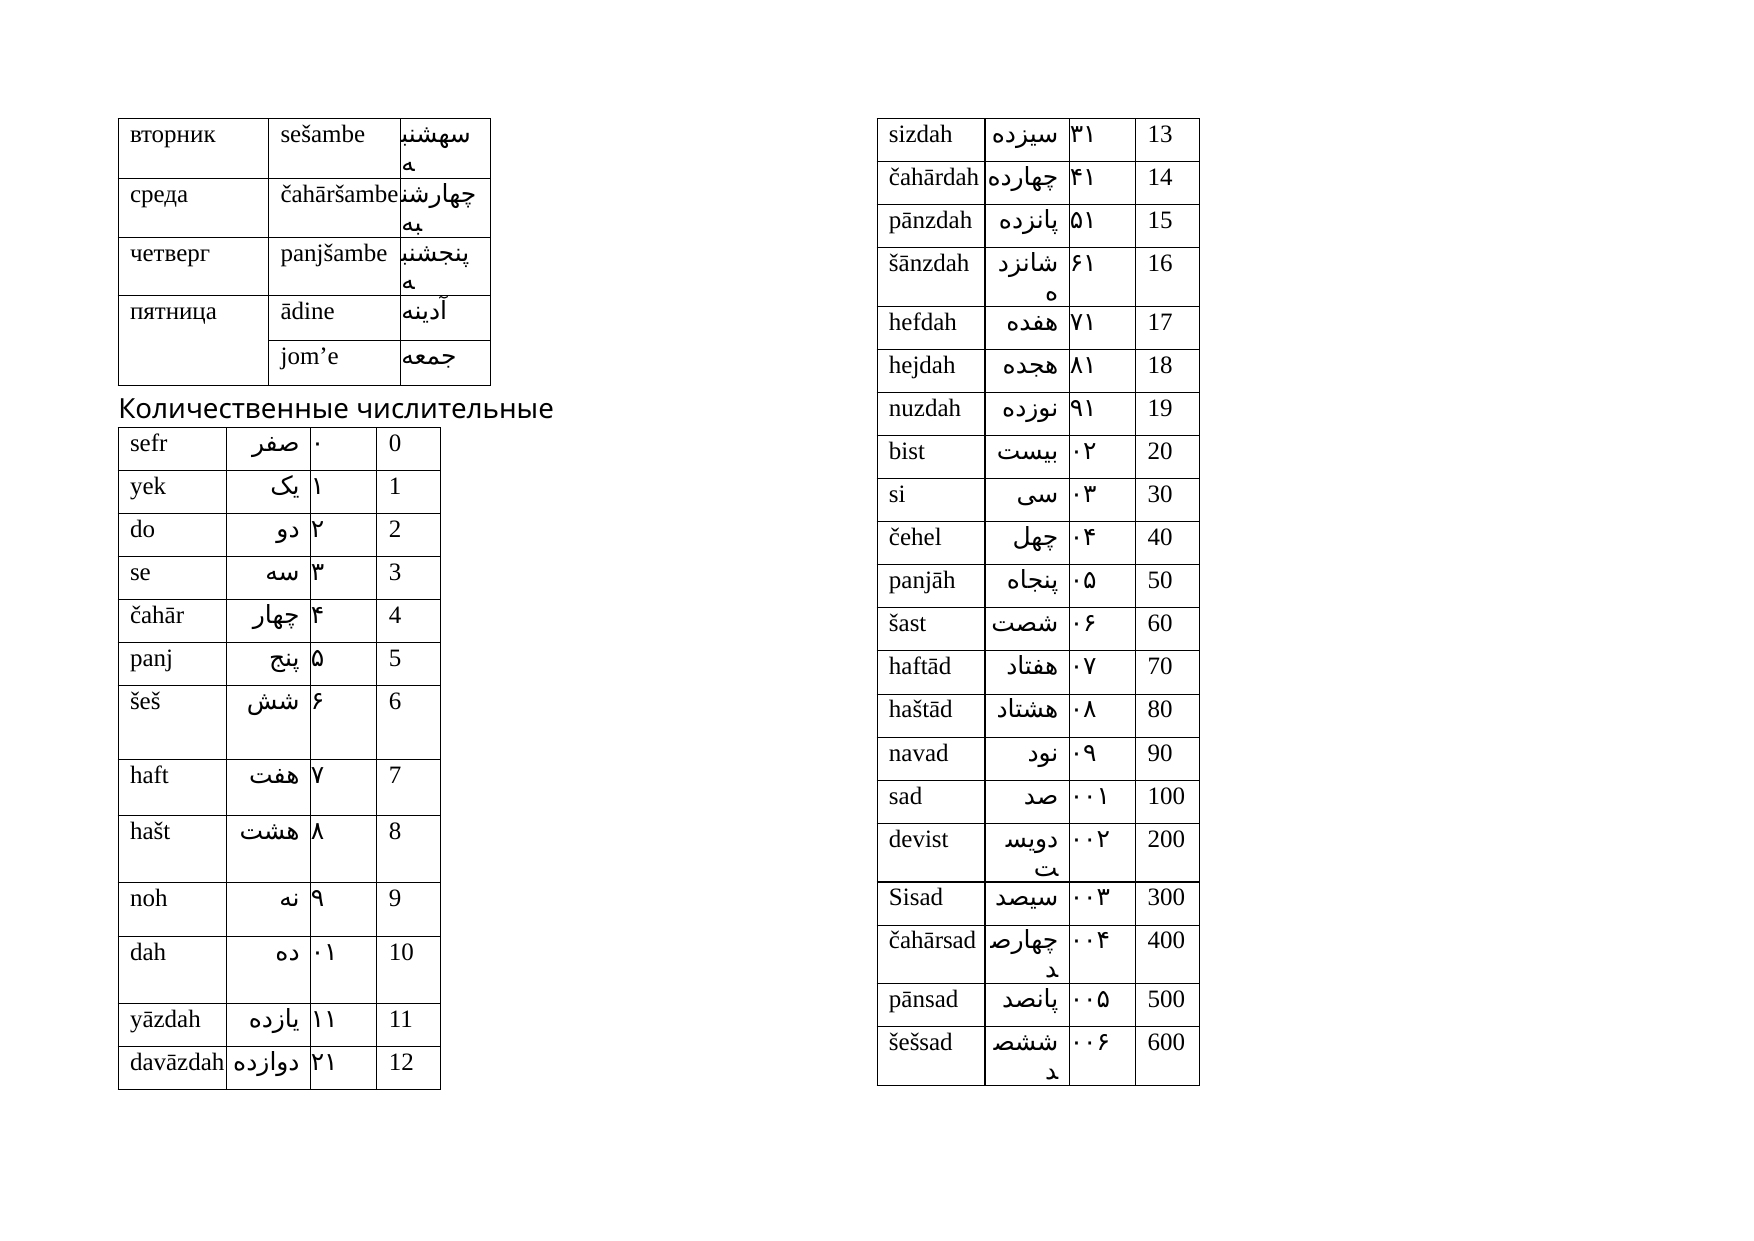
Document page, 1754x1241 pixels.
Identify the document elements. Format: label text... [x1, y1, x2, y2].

table_cell čehel [878, 522, 984, 564]
table_cell 60 [1136, 608, 1199, 650]
table_cell 3 [377, 557, 440, 599]
table_cell ٠٠۴ [1070, 926, 1135, 983]
table_cell ھشتاد [986, 695, 1069, 737]
table_cell pānzdah [878, 205, 984, 247]
table_cell ٨١ [1070, 350, 1135, 392]
table_cell 1 [377, 471, 440, 513]
table_cell ٠٧ [1070, 651, 1135, 693]
table_cell ھفده [986, 307, 1069, 349]
table_cell yek [119, 471, 226, 513]
table_cell ādine [269, 296, 400, 340]
table_cell davāzdah [119, 1047, 226, 1089]
table_cell شصت [986, 608, 1069, 650]
table_cell 200 [1136, 824, 1199, 881]
table_cell 7 [377, 760, 440, 815]
table_cell 16 [1136, 248, 1199, 306]
table_header 0 [377, 428, 440, 470]
table_cell 6 [377, 686, 440, 759]
table_cell 100 [1136, 781, 1199, 823]
table_cell 20 [1136, 436, 1199, 478]
table_cell چھارصد [986, 926, 1069, 983]
table_cell Sisad [878, 883, 984, 924]
table_cell panjšambe [269, 238, 400, 295]
table_cell 4 [377, 600, 440, 642]
table_cell 10 [377, 937, 440, 1003]
table_cell نه [227, 883, 310, 936]
table_cell ٠٨ [1070, 695, 1135, 737]
table_cell čahārdah [878, 162, 984, 204]
table_cell se [119, 557, 226, 599]
table_cell ٠٠۶ [1070, 1027, 1135, 1085]
table_cell ٢١ [311, 1047, 376, 1089]
table_cell panjāh [878, 565, 984, 607]
table_cell yāzdah [119, 1004, 226, 1046]
table_cell čahārsad [878, 926, 984, 983]
table_cell ٠٠١ [1070, 781, 1135, 823]
table_cell четверг [119, 238, 268, 295]
table_cell ٠١ [311, 937, 376, 1003]
table_cell 17 [1136, 307, 1199, 349]
table_cell čahāršambe [269, 179, 400, 237]
table_cell 9 [377, 883, 440, 936]
table_cell haftād [878, 651, 984, 693]
table_cell panj [119, 643, 226, 685]
table_cell صد [986, 781, 1069, 823]
table_cell šeš [119, 686, 226, 759]
table_cell ٠٠٢ [1070, 824, 1135, 881]
table_cell ٧١ [1070, 307, 1135, 349]
table_cell haštād [878, 695, 984, 737]
table_cell hejdah [878, 350, 984, 392]
table_cell سه [227, 557, 310, 599]
table_cell sad [878, 781, 984, 823]
table_cell haft [119, 760, 226, 815]
table_cell čahār [119, 600, 226, 642]
table_cell dah [119, 937, 226, 1003]
table_cell 90 [1136, 738, 1199, 780]
table_cell sizdah [878, 119, 984, 161]
table_cell ٣١ [1070, 119, 1135, 161]
table_cell ۵١ [1070, 205, 1135, 247]
table_cell ھجده [986, 350, 1069, 392]
table_cell ٩١ [1070, 393, 1135, 435]
table_cell 500 [1136, 984, 1199, 1026]
table_cell 15 [1136, 205, 1199, 247]
table_cell چھارده [986, 162, 1069, 204]
table_cell شانزده [986, 248, 1069, 306]
table_cell ٠٣ [1070, 479, 1135, 521]
table_cell ٣ [311, 557, 376, 599]
table_cell پانصد [986, 984, 1069, 1026]
table_cell navad [878, 738, 984, 780]
table_cell 13 [1136, 119, 1199, 161]
table_cell 18 [1136, 350, 1199, 392]
table_cell ھفت [227, 760, 310, 815]
table_cell دوازده [227, 1047, 310, 1089]
table_cell دو [227, 514, 310, 556]
table_cell ۵ [311, 643, 376, 685]
table_cell ۴ [311, 600, 376, 642]
table_cell 600 [1136, 1027, 1199, 1085]
table_cell ٧ [311, 760, 376, 815]
table_cell چھل [986, 522, 1069, 564]
table_cell سيصد [986, 883, 1069, 924]
table_cell يک [227, 471, 310, 513]
table_cell سيزده [986, 119, 1069, 161]
table_cell nuzdah [878, 393, 984, 435]
table_cell ٨ [311, 816, 376, 882]
table_cell bist [878, 436, 984, 478]
table_cell hefdah [878, 307, 984, 349]
table_cell ١ [311, 471, 376, 513]
table_cell 300 [1136, 883, 1199, 924]
table_cell ٠٢ [1070, 436, 1135, 478]
table_cell 11 [377, 1004, 440, 1046]
table_cell جمعه [401, 341, 490, 385]
table_cell среда [119, 179, 268, 237]
table_cell 70 [1136, 651, 1199, 693]
table_cell 14 [1136, 162, 1199, 204]
table_cell 40 [1136, 522, 1199, 564]
table_cell ٠۵ [1070, 565, 1135, 607]
table_cell ششصد [986, 1027, 1069, 1085]
table_cell پنج [227, 643, 310, 685]
table_cell يازده [227, 1004, 310, 1046]
table_cell ٩ [311, 883, 376, 936]
table_cell вторник [119, 119, 268, 178]
table_header ٠ [311, 428, 376, 470]
table_cell ٠۴ [1070, 522, 1135, 564]
table_cell noh [119, 883, 226, 936]
table_cell 80 [1136, 695, 1199, 737]
table_cell ٠۶ [1070, 608, 1135, 650]
table_cell دويست [986, 824, 1069, 881]
table_cell پنجشنبه [401, 238, 490, 295]
table_cell si [878, 479, 984, 521]
table_cell ٠٩ [1070, 738, 1135, 780]
table_cell 8 [377, 816, 440, 882]
table_cell 19 [1136, 393, 1199, 435]
table_cell ۴١ [1070, 162, 1135, 204]
table_cell пятница [119, 296, 268, 385]
table_cell پنجاه [986, 565, 1069, 607]
table_cell نود [986, 738, 1069, 780]
table_cell سی [986, 479, 1069, 521]
table_cell بيست [986, 436, 1069, 478]
table_cell šešsad [878, 1027, 984, 1085]
table_cell ھشت [227, 816, 310, 882]
table_cell آدينه [401, 296, 490, 340]
table_cell 50 [1136, 565, 1199, 607]
table_cell pānsad [878, 984, 984, 1026]
table_cell نوزده [986, 393, 1069, 435]
table_cell 12 [377, 1047, 440, 1089]
table_cell شش [227, 686, 310, 759]
table_cell ٠٠۵ [1070, 984, 1135, 1026]
table_cell 400 [1136, 926, 1199, 983]
table_cell چھارشنبه [401, 179, 490, 237]
table_cell ۶ [311, 686, 376, 759]
table_cell šānzdah [878, 248, 984, 306]
table_cell 2 [377, 514, 440, 556]
table_cell jom’e [269, 341, 400, 385]
table_cell 30 [1136, 479, 1199, 521]
table_cell پانزده [986, 205, 1069, 247]
table_cell ١١ [311, 1004, 376, 1046]
table_header صفر [227, 428, 310, 470]
table_cell hašt [119, 816, 226, 882]
table_cell ٠٠٣ [1070, 883, 1135, 924]
table_cell do [119, 514, 226, 556]
subtitle Количественные числительные [118, 389, 877, 427]
table_cell šast [878, 608, 984, 650]
table_cell sešambe [269, 119, 400, 178]
table_cell ۶١ [1070, 248, 1135, 306]
table_cell چھار [227, 600, 310, 642]
table_cell devist [878, 824, 984, 881]
table_cell ٢ [311, 514, 376, 556]
table_cell 5 [377, 643, 440, 685]
table_cell سهشنبه [401, 119, 490, 178]
table_header sefr [119, 428, 226, 470]
table_cell ده [227, 937, 310, 1003]
table_cell ھفتاد [986, 651, 1069, 693]
